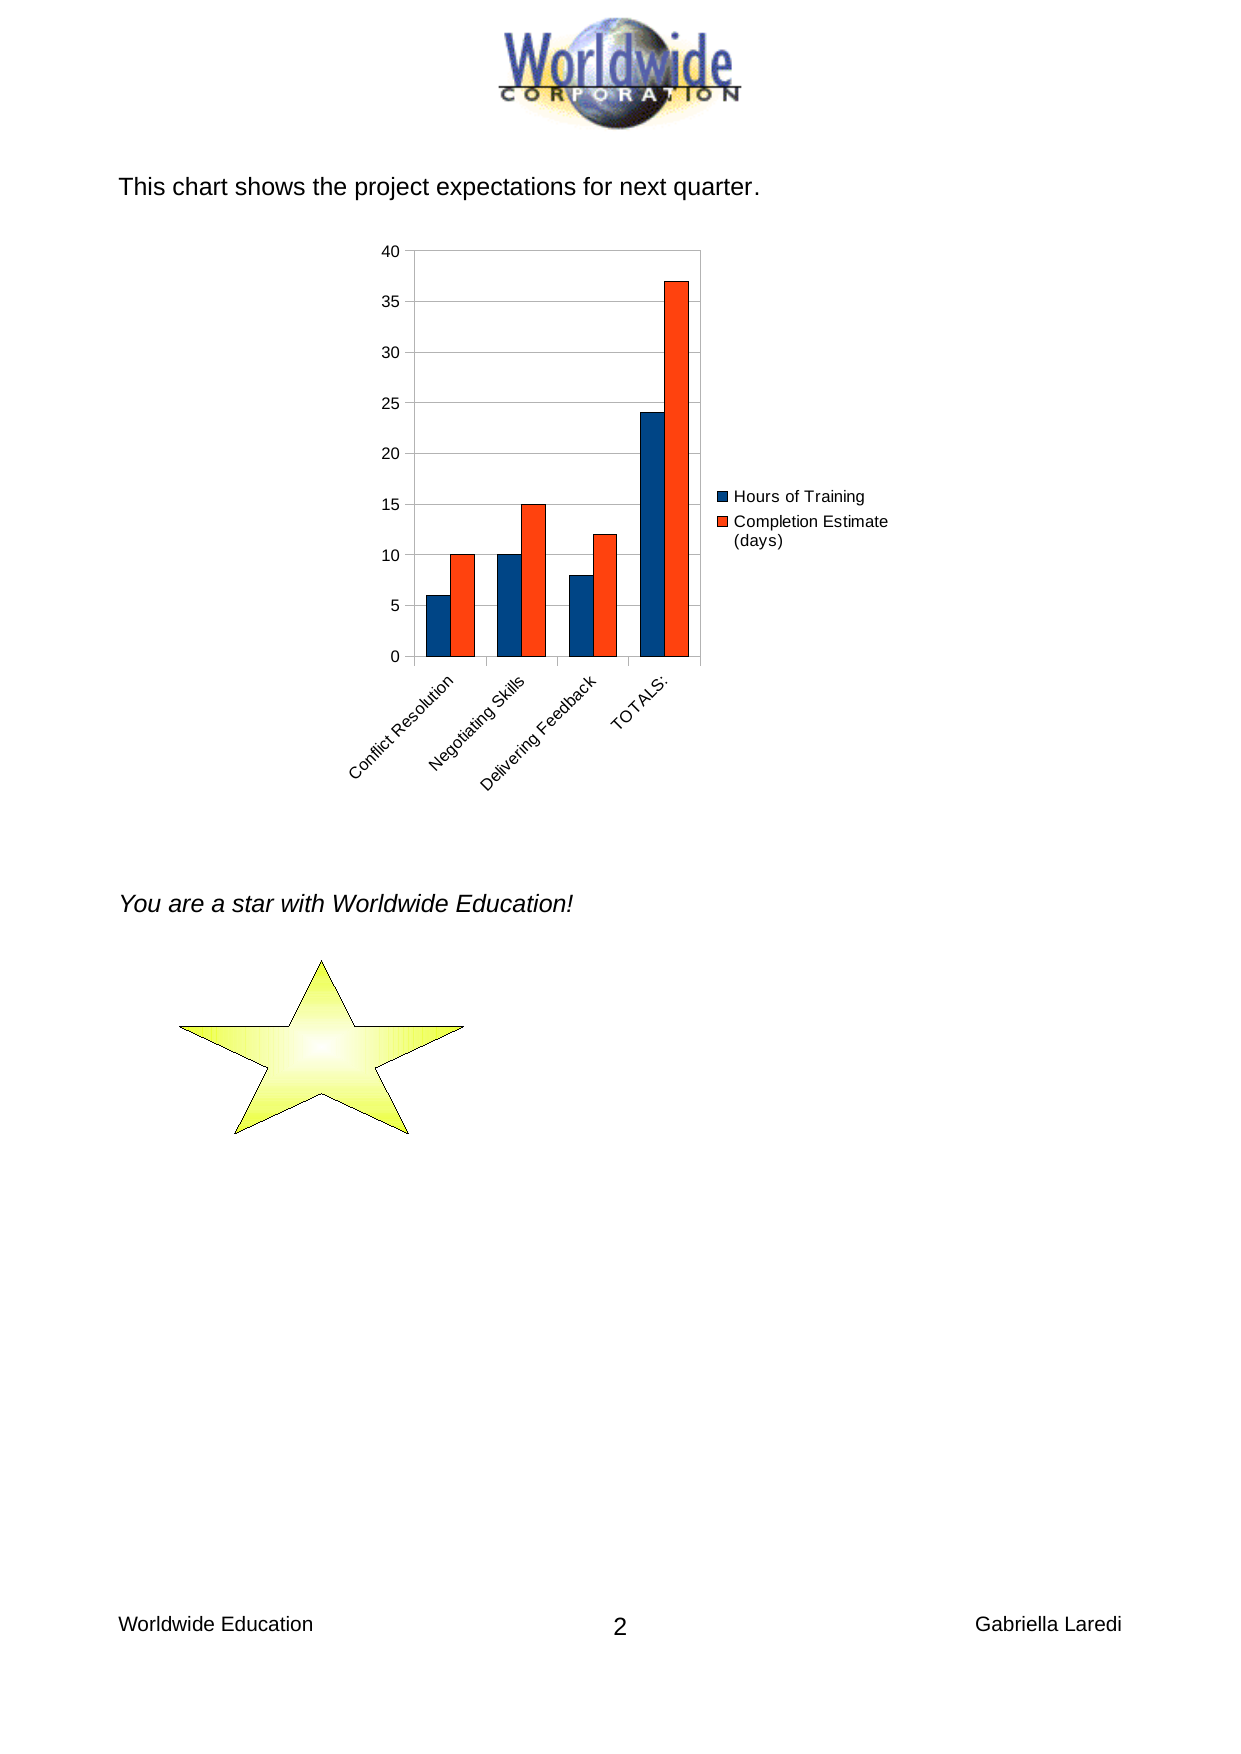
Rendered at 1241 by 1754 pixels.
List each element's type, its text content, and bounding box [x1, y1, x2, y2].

list [374, 1117, 403, 1122]
text You are a star with Worldwide Education! [118, 889, 1122, 918]
list [241, 1117, 269, 1122]
picture [498, 15, 742, 138]
text This chart shows the project expectations for next quarter. [118, 172, 1122, 200]
